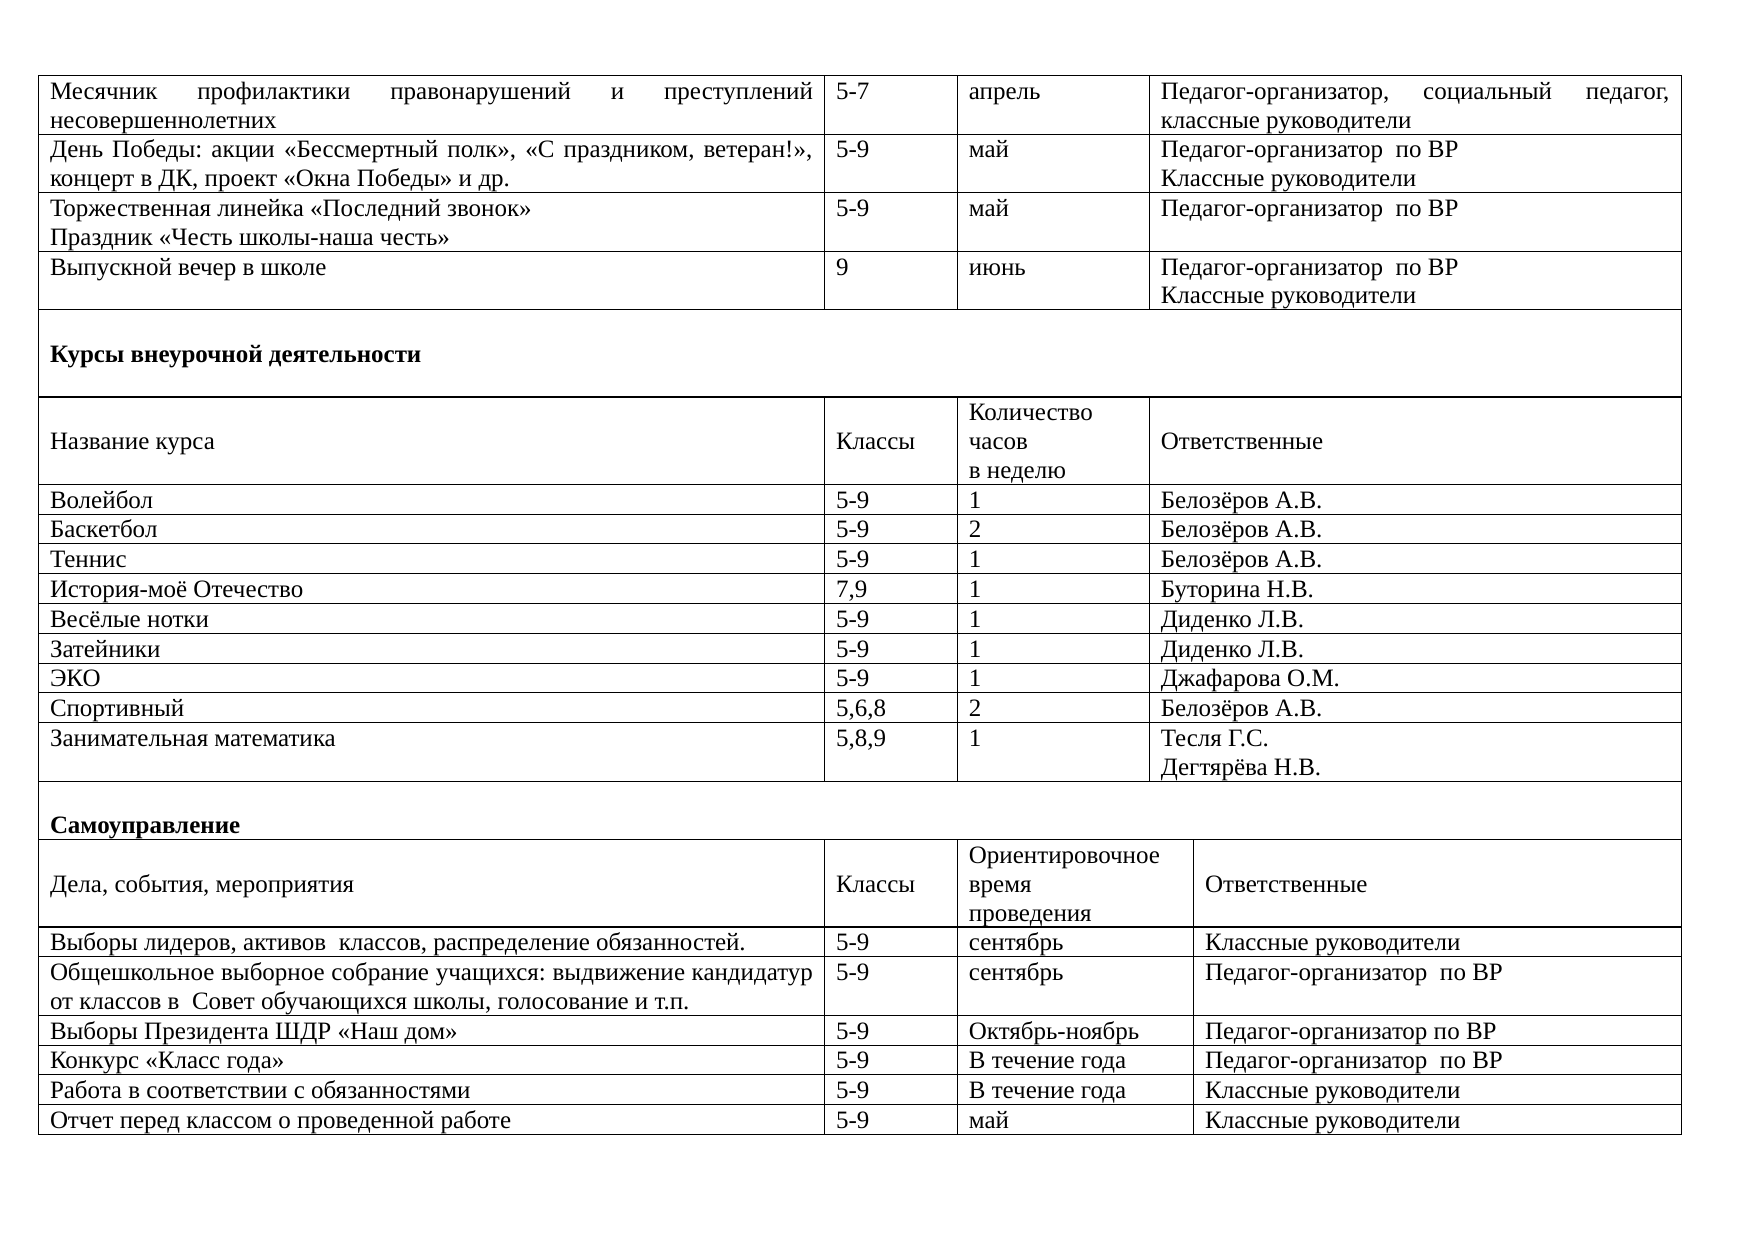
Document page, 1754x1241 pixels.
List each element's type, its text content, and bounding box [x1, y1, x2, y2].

table_cell 5,8,9 [825, 723, 957, 781]
table_cell Дела, события, мероприятия [39, 840, 824, 926]
table_cell Педагог-организатор по ВР [1194, 1016, 1681, 1044]
table_cell Диденко Л.В. [1150, 604, 1681, 633]
table_cell 1 [958, 485, 1149, 513]
table_cell Тесля Г.С. Дегтярёва Н.В. [1150, 723, 1681, 781]
table_cell Выборы лидеров, активов классов, распределение обязанностей. [39, 928, 824, 956]
table_cell Белозёров А.В. [1150, 485, 1681, 513]
table_cell Самоуправление [39, 782, 1681, 839]
table_cell 5-9 [825, 1016, 957, 1044]
table_cell Работа в соответствии с обязанностями [39, 1075, 824, 1104]
table_cell 5-9 [825, 485, 957, 513]
table_cell май [958, 1105, 1193, 1134]
table_cell История-моё Отечество [39, 574, 824, 603]
table_cell Педагог-организатор по ВР Классные руководители [1150, 135, 1681, 192]
table_cell 7,9 [825, 574, 957, 603]
table_cell 2 [958, 515, 1149, 543]
table_cell сентябрь [958, 957, 1193, 1015]
table_cell Педагог-организатор по ВР [1194, 1046, 1681, 1074]
table_cell Октябрь-ноябрь [958, 1016, 1193, 1044]
table_cell Белозёров А.В. [1150, 693, 1681, 722]
table_cell Выпускной вечер в школе [39, 252, 824, 309]
table_cell 1 [958, 634, 1149, 662]
table_cell май [958, 193, 1149, 251]
table_cell Волейбол [39, 485, 824, 513]
table_cell Месячник профилактики правонарушений и преступлений несовершеннолетних [39, 76, 824, 133]
table_cell 1 [958, 574, 1149, 603]
table_cell май [958, 135, 1149, 192]
table_cell 1 [958, 723, 1149, 781]
table_cell Педагог-организатор по ВР [1194, 957, 1681, 1015]
table_cell 9 [825, 252, 957, 309]
table_cell Торжественная линейка «Последний звонок» Праздник «Честь школы-наша честь» [39, 193, 824, 251]
table_cell 1 [958, 604, 1149, 633]
table_cell 5-9 [825, 957, 957, 1015]
table_cell День Победы: акции «Бессмертный полк», «С праздником, ветеран!», концерт в ДК, проект «Окна Победы» и др. [39, 135, 824, 192]
table_cell Затейники [39, 634, 824, 662]
table_cell Педагог-организатор по ВР [1150, 193, 1681, 251]
table_cell Ответственные [1194, 840, 1681, 926]
table_cell 5-9 [825, 928, 957, 956]
table_cell апрель [958, 76, 1149, 133]
table_cell 5-9 [825, 135, 957, 192]
table_cell Спортивный [39, 693, 824, 722]
table_cell 5-9 [825, 515, 957, 543]
table_cell Классные руководители [1194, 928, 1681, 956]
table_cell Классы [825, 398, 957, 484]
table_cell Занимательная математика [39, 723, 824, 781]
table_cell Название курса [39, 398, 824, 484]
table_cell Джафарова О.М. [1150, 664, 1681, 692]
table_cell В течение года [958, 1075, 1193, 1104]
table_cell Педагог-организатор, социальный педагог, классные руководители [1150, 76, 1681, 133]
table_cell Белозёров А.В. [1150, 515, 1681, 543]
table_cell Классы [825, 840, 957, 926]
table_cell 5-9 [825, 544, 957, 573]
table_cell Теннис [39, 544, 824, 573]
table_cell 1 [958, 664, 1149, 692]
table_cell Отчет перед классом о проведенной работе [39, 1105, 824, 1134]
table_cell Педагог-организатор по ВР Классные руководители [1150, 252, 1681, 309]
table_cell 5-7 [825, 76, 957, 133]
table_cell 5-9 [825, 634, 957, 662]
table_cell 5-9 [825, 1075, 957, 1104]
table_cell сентябрь [958, 928, 1193, 956]
table_cell 5-9 [825, 193, 957, 251]
table_cell Конкурс «Класс года» [39, 1046, 824, 1074]
table_cell Курсы внеурочной деятельности [39, 310, 1681, 396]
table_cell 5-9 [825, 1046, 957, 1074]
table_cell 5-9 [825, 664, 957, 692]
table_cell Общешкольное выборное собрание учащихся: выдвижение кандидатур от классов в Совет обучающихся школы, голосование и т.п. [39, 957, 824, 1015]
table_cell Белозёров А.В. [1150, 544, 1681, 573]
table_cell Выборы Президента ШДР «Наш дом» [39, 1016, 824, 1044]
table_cell Классные руководители [1194, 1105, 1681, 1134]
table_cell 5,6,8 [825, 693, 957, 722]
table_cell 1 [958, 544, 1149, 573]
table_cell 5-9 [825, 1105, 957, 1134]
table_cell Ориентировочное время проведения [958, 840, 1193, 926]
table_cell Баскетбол [39, 515, 824, 543]
table_cell Буторина Н.В. [1150, 574, 1681, 603]
table_cell 5-9 [825, 604, 957, 633]
table_cell 2 [958, 693, 1149, 722]
table_cell ЭКО [39, 664, 824, 692]
table_cell Количество часов в неделю [958, 398, 1149, 484]
table_cell В течение года [958, 1046, 1193, 1074]
table_cell Весёлые нотки [39, 604, 824, 633]
table_cell Классные руководители [1194, 1075, 1681, 1104]
table_cell июнь [958, 252, 1149, 309]
table_cell Диденко Л.В. [1150, 634, 1681, 662]
table_cell Ответственные [1150, 398, 1681, 484]
